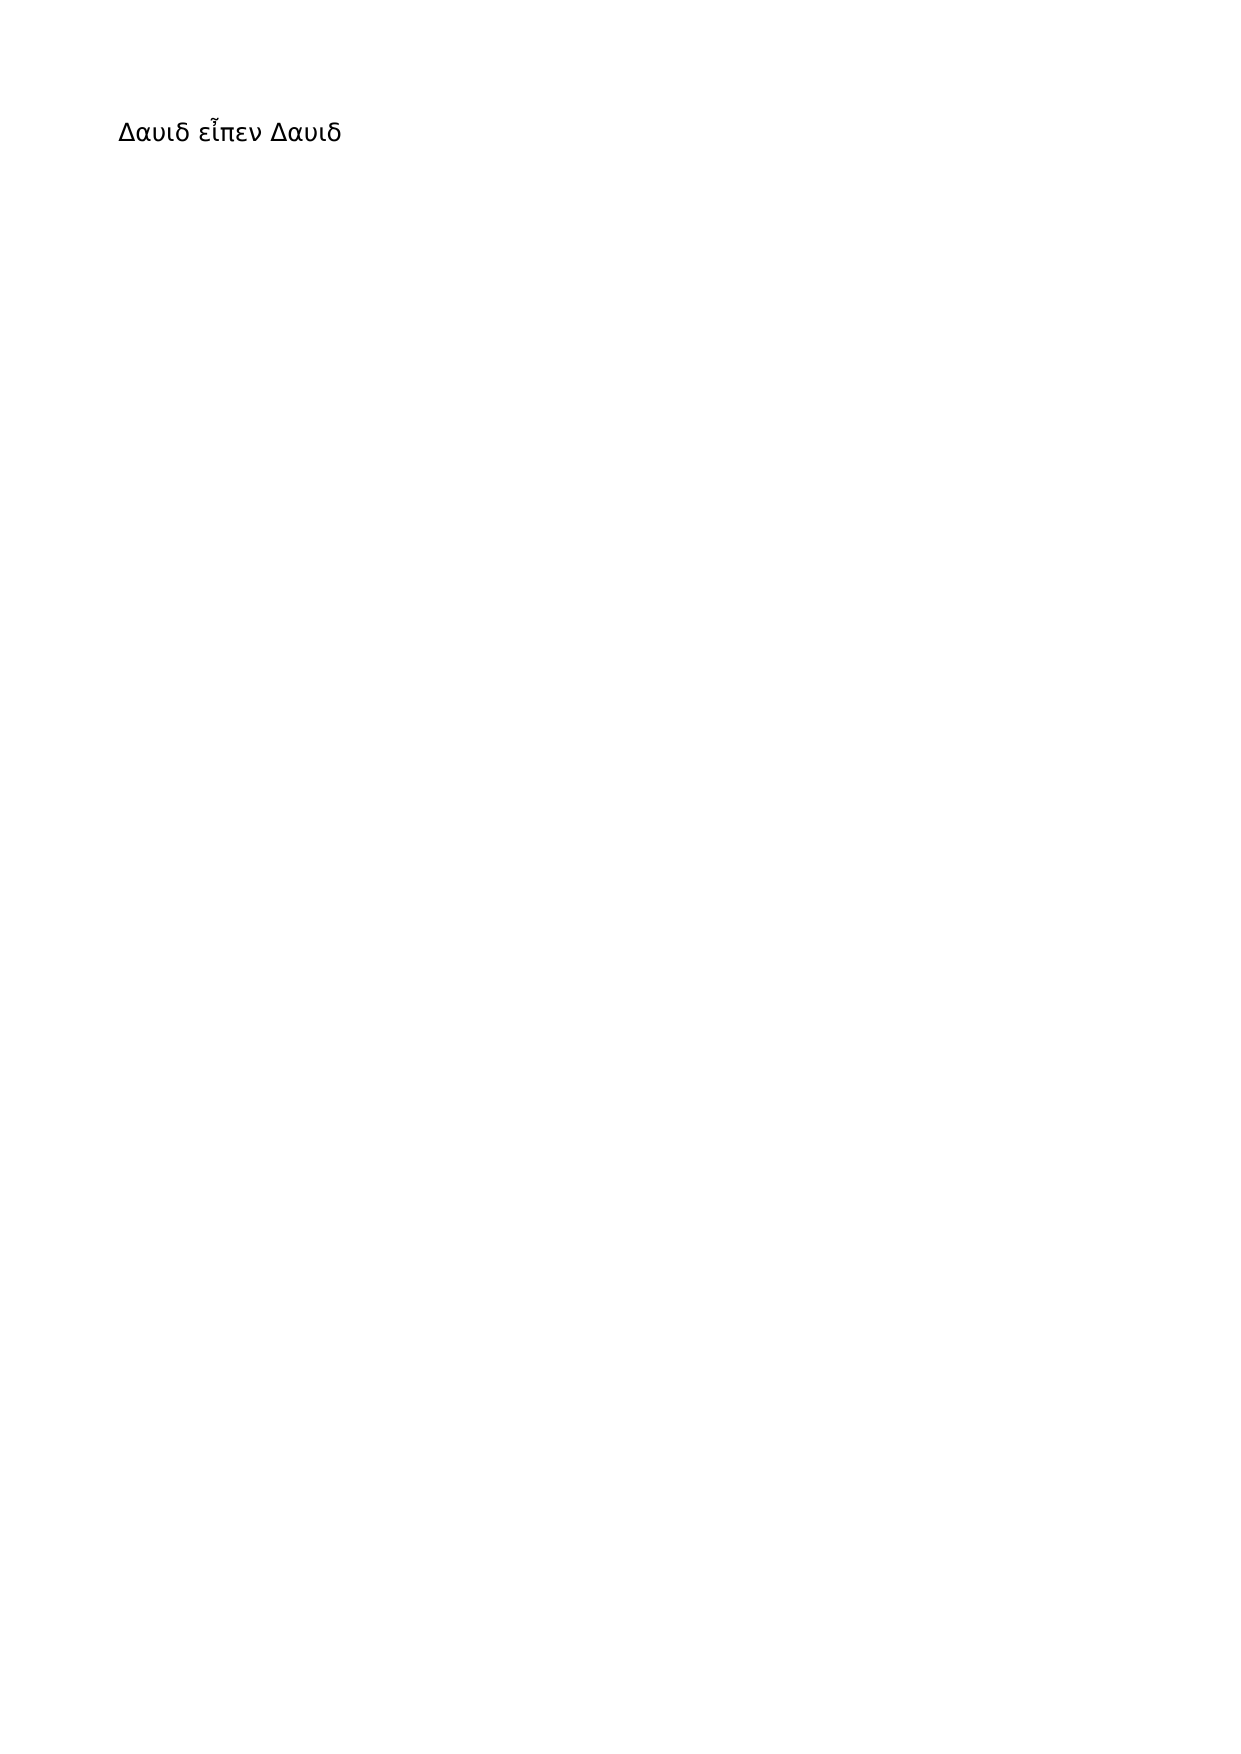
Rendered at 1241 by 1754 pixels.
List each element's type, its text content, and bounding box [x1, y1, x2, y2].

text Δαυιδ εἶπεν Δαυιδ [118, 118, 1122, 147]
